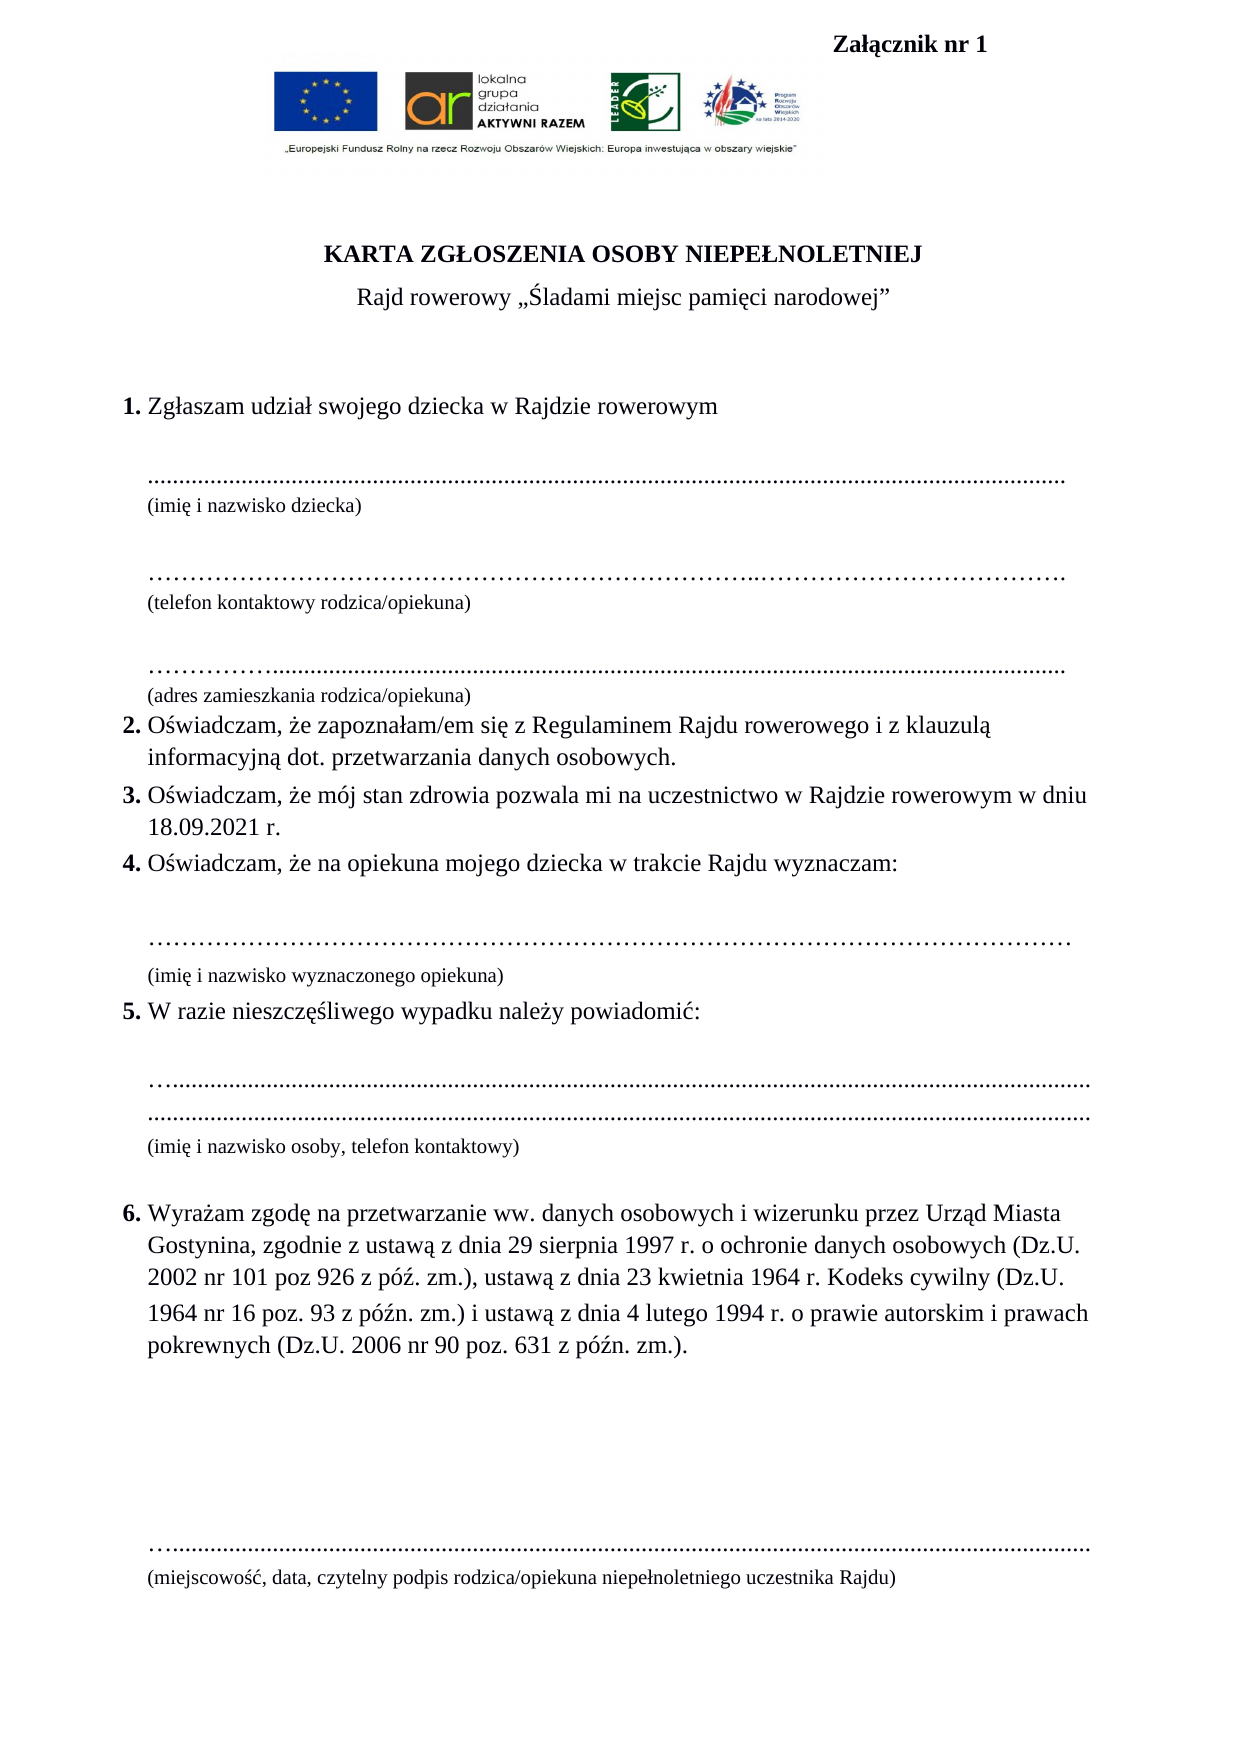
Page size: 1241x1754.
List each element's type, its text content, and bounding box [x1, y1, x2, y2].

text ................................................................................................................................................... [147, 460, 1099, 489]
text …................................................................................................................................................... [147, 1528, 1099, 1557]
text …................................................................................................................................................... [147, 1064, 1099, 1093]
list W razie nieszczęśliwego wypadku należy powiadomić: [122, 996, 1099, 1025]
text (adres zamieszkania rodzica/opiekuna) [147, 683, 1099, 707]
text KARTA ZGŁOSZENIA OSOBY NIEPEŁNOLETNIEJ [290, 239, 957, 268]
text ………………………………………………………………..………………………………. [147, 557, 1099, 586]
text 1964 nr 16 poz. 93 z późn. zm.) i ustawą z dnia 4 lutego 1994 r. o prawie autorskim i prawach pokrewnych (Dz.U. 2006 nr 90 poz. 631 z późn. zm.). [147, 1298, 1099, 1359]
text Rajd rowerowy „Śladami miejsc pamięci narodowej” [290, 282, 957, 310]
text (imię i nazwisko dziecka) [147, 493, 1099, 517]
text ……………............................................................................................................................... [147, 650, 1099, 679]
text (telefon kontaktowy rodzica/opiekuna) [147, 590, 1099, 614]
text Załącznik nr 1 [147, 29, 1093, 178]
text ....................................................................................................................................................... [147, 1097, 1099, 1126]
text (imię i nazwisko wyznaczonego opiekuna) [122, 959, 1099, 988]
list Zgłaszam udział swojego dziecka w Rajdzie rowerowym [122, 391, 1099, 420]
text ………………………………………………………………………………………………… [122, 922, 1099, 951]
text (imię i nazwisko osoby, telefon kontaktowy) [147, 1134, 1099, 1158]
list Oświadczam, że na opiekuna mojego dziecka w trakcie Rajdu wyznaczam: [122, 848, 1099, 877]
list Wyrażam zgodę na przetwarzanie ww. danych osobowych i wizerunku przez Urząd Miasta Gostynina, zgodnie z ustawą z dnia 29 sierpnia 1997 r. o ochronie danych osobowych (Dz.U. 2002 nr 101 poz 926 z póź. zm.), ustawą z dnia 23 kwietnia 1964 r. Kodeks cywilny (Dz.U. [122, 1198, 1099, 1291]
list Oświadczam, że mój stan zdrowia pozwala mi na uczestnictwo w Rajdzie rowerowym w dniu 18.09.2021 r. [122, 780, 1099, 840]
list Oświadczam, że zapoznałam/em się z Regulaminem Rajdu rowerowego i z klauzulą informacyjną dot. przetwarzania danych osobowych. [122, 711, 1099, 771]
text (miejscowość, data, czytelny podpis rodzica/opiekuna niepełnoletniego uczestnika Rajdu) [147, 1565, 1099, 1589]
